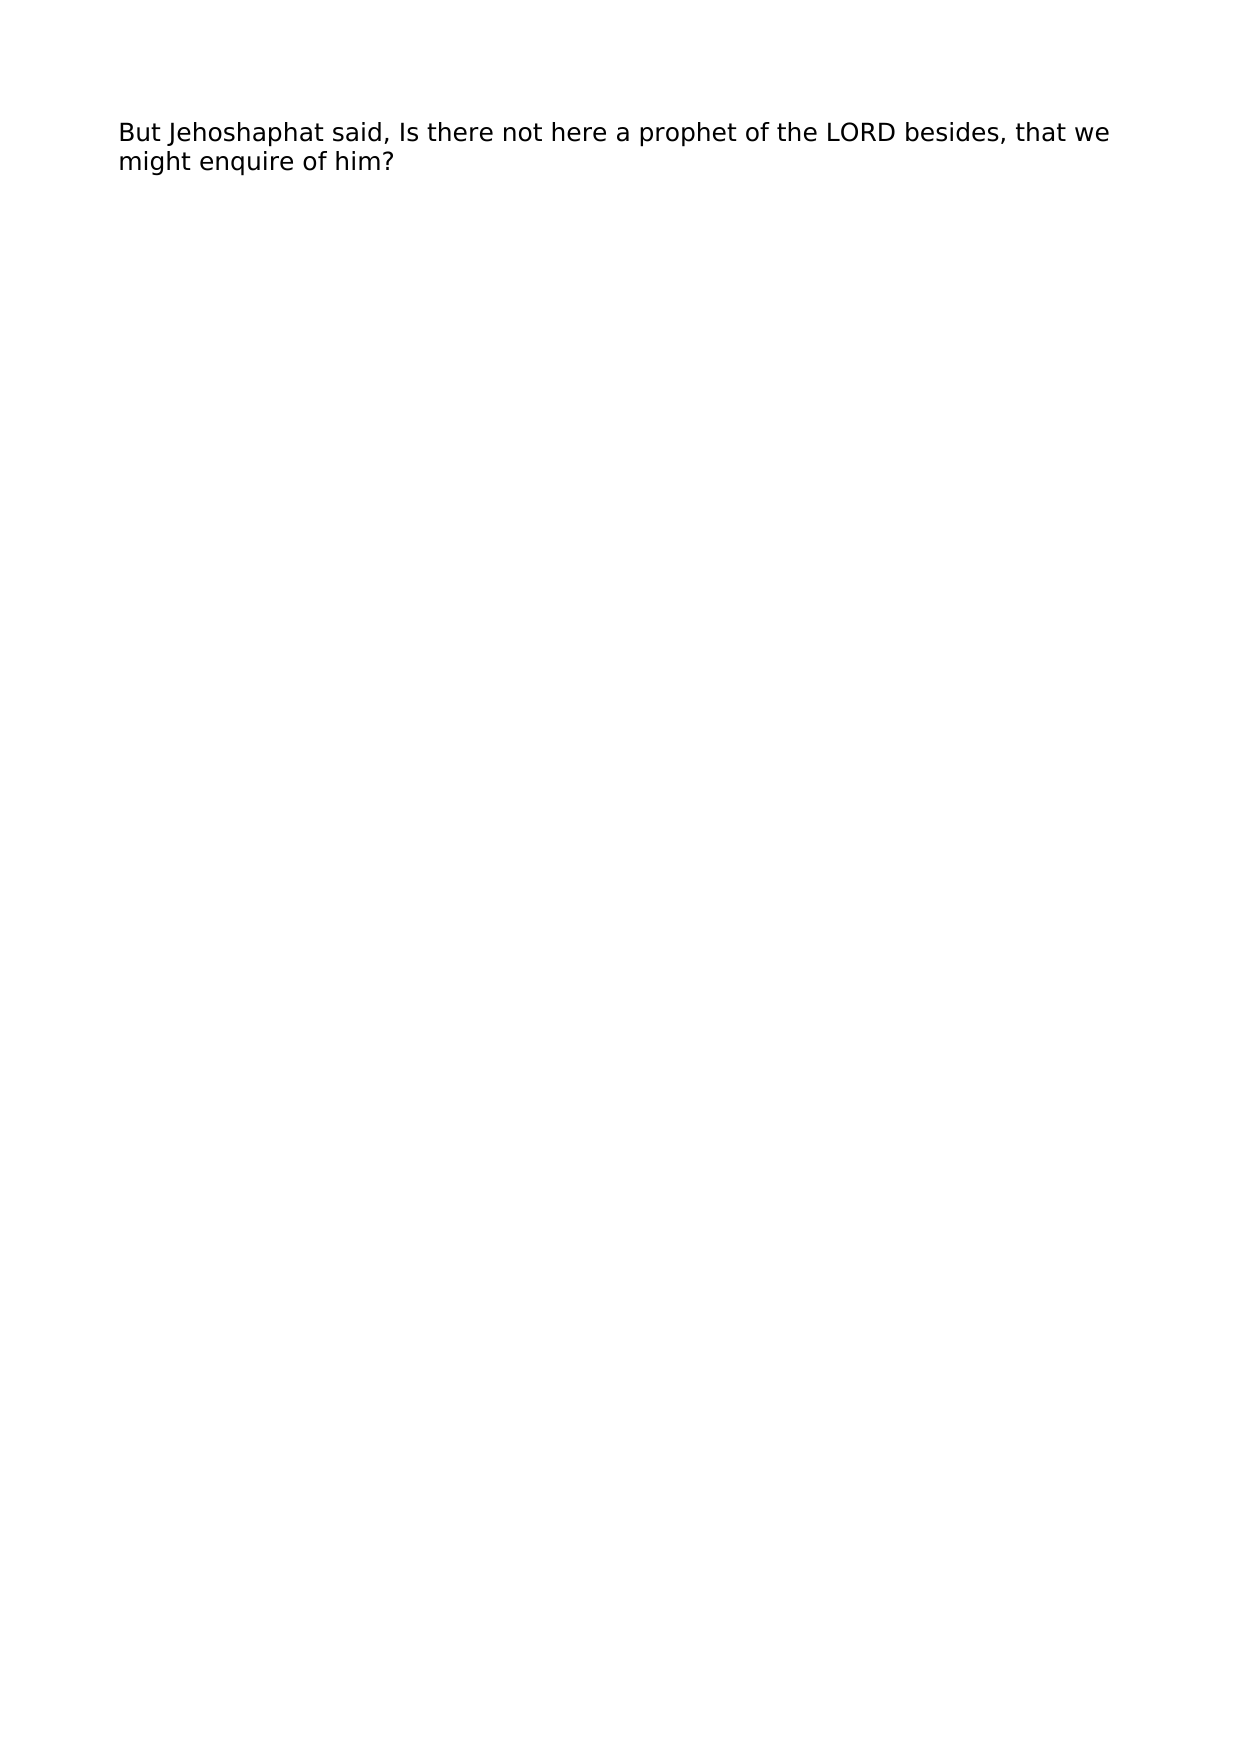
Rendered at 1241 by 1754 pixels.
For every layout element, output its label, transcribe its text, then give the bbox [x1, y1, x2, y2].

text But Jehoshaphat said, Is there not here a prophet of the LORD besides, that we might enquire of him? [118, 118, 1122, 176]
